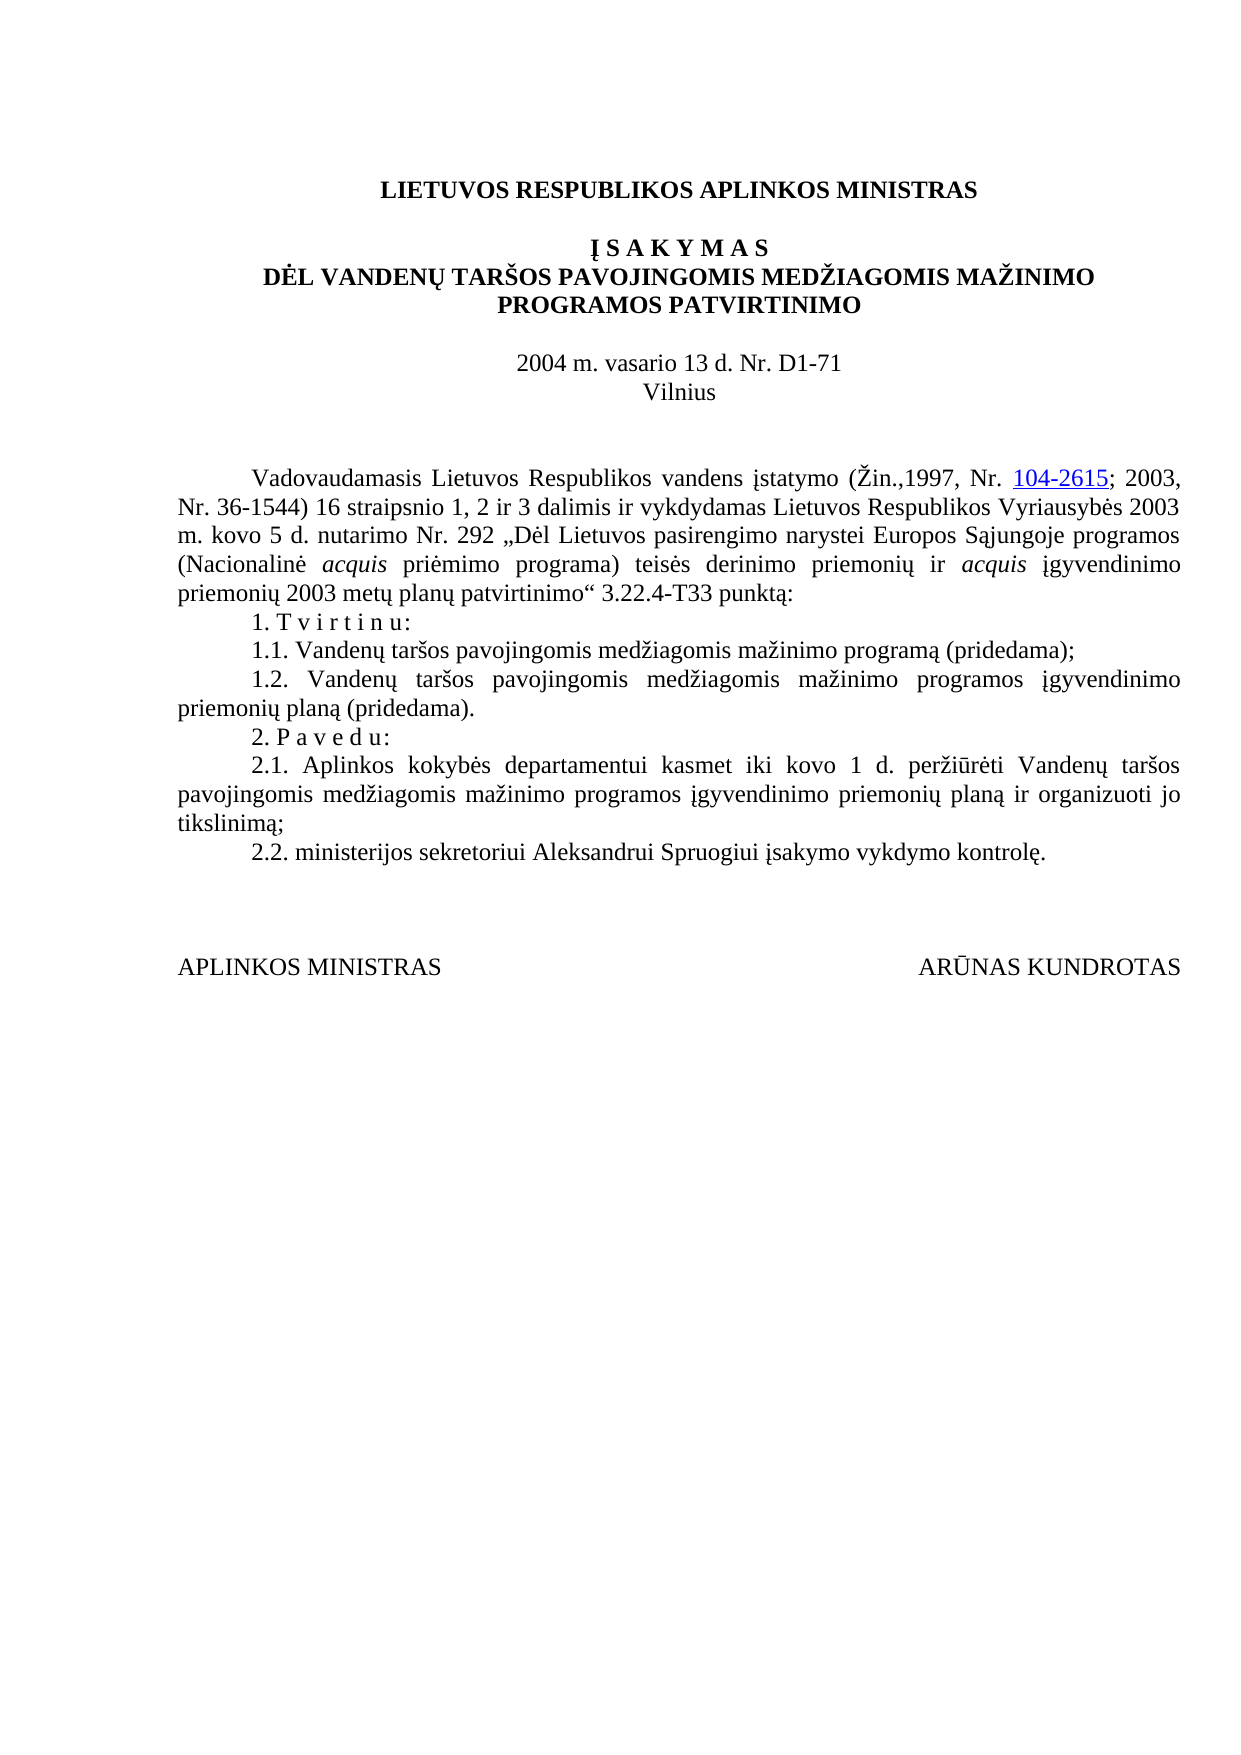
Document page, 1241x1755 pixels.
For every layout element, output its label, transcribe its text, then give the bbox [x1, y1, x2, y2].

text 2.1. Aplinkos kokybės departamentui kasmet iki kovo 1 d. peržiūrėti Vandenų taršos pavojingomis medžiagomis mažinimo programos įgyvendinimo priemonių planą ir organizuoti jo tikslinimą; [177, 751, 1181, 837]
text 1. Tvirtinu: [177, 607, 1181, 636]
text 2004 m. vasario 13 d. Nr. D1-71 [177, 348, 1181, 377]
text 2.2. ministerijos sekretoriui Aleksandrui Spruogiui įsakymo vykdymo kontrolę. [177, 837, 1181, 866]
text 1.1. Vandenų taršos pavojingomis medžiagomis mažinimo programą (pridedama); [177, 636, 1181, 664]
text DĖL VANDENŲ TARŠOS PAVOJINGOMIS MEDŽIAGOMIS MAŽINIMO PROGRAMOS PATVIRTINIMO [177, 262, 1181, 319]
text 2. Pavedu: [177, 722, 1181, 751]
text APLINKOS MINISTRAS ARŪNAS KUNDROTAS [177, 952, 1181, 981]
text Į S A K Y M A S [177, 233, 1181, 262]
text Vadovaudamasis Lietuvos Respublikos vandens įstatymo (Žin.,1997, Nr. 104-2615; 2003, Nr. 36-1544) 16 straipsnio 1, 2 ir 3 dalimis ir vykdydamas Lietuvos Respublikos Vyriausybės 2003 m. kovo 5 d. nutarimo Nr. 292 „Dėl Lietuvos pasirengimo narystei Europos Sąjungoje programos (Nacionalinė acquis priėmimo programa) teisės derinimo priemonių ir acquis įgyvendinimo priemonių 2003 metų planų patvirtinimo“ 3.22.4-T33 punktą: [177, 463, 1181, 607]
text LIETUVOS RESPUBLIKOS APLINKOS MINISTRAS [177, 176, 1181, 204]
text 1.2. Vandenų taršos pavojingomis medžiagomis mažinimo programos įgyvendinimo priemonių planą (pridedama). [177, 664, 1181, 722]
text Vilnius [177, 377, 1181, 406]
